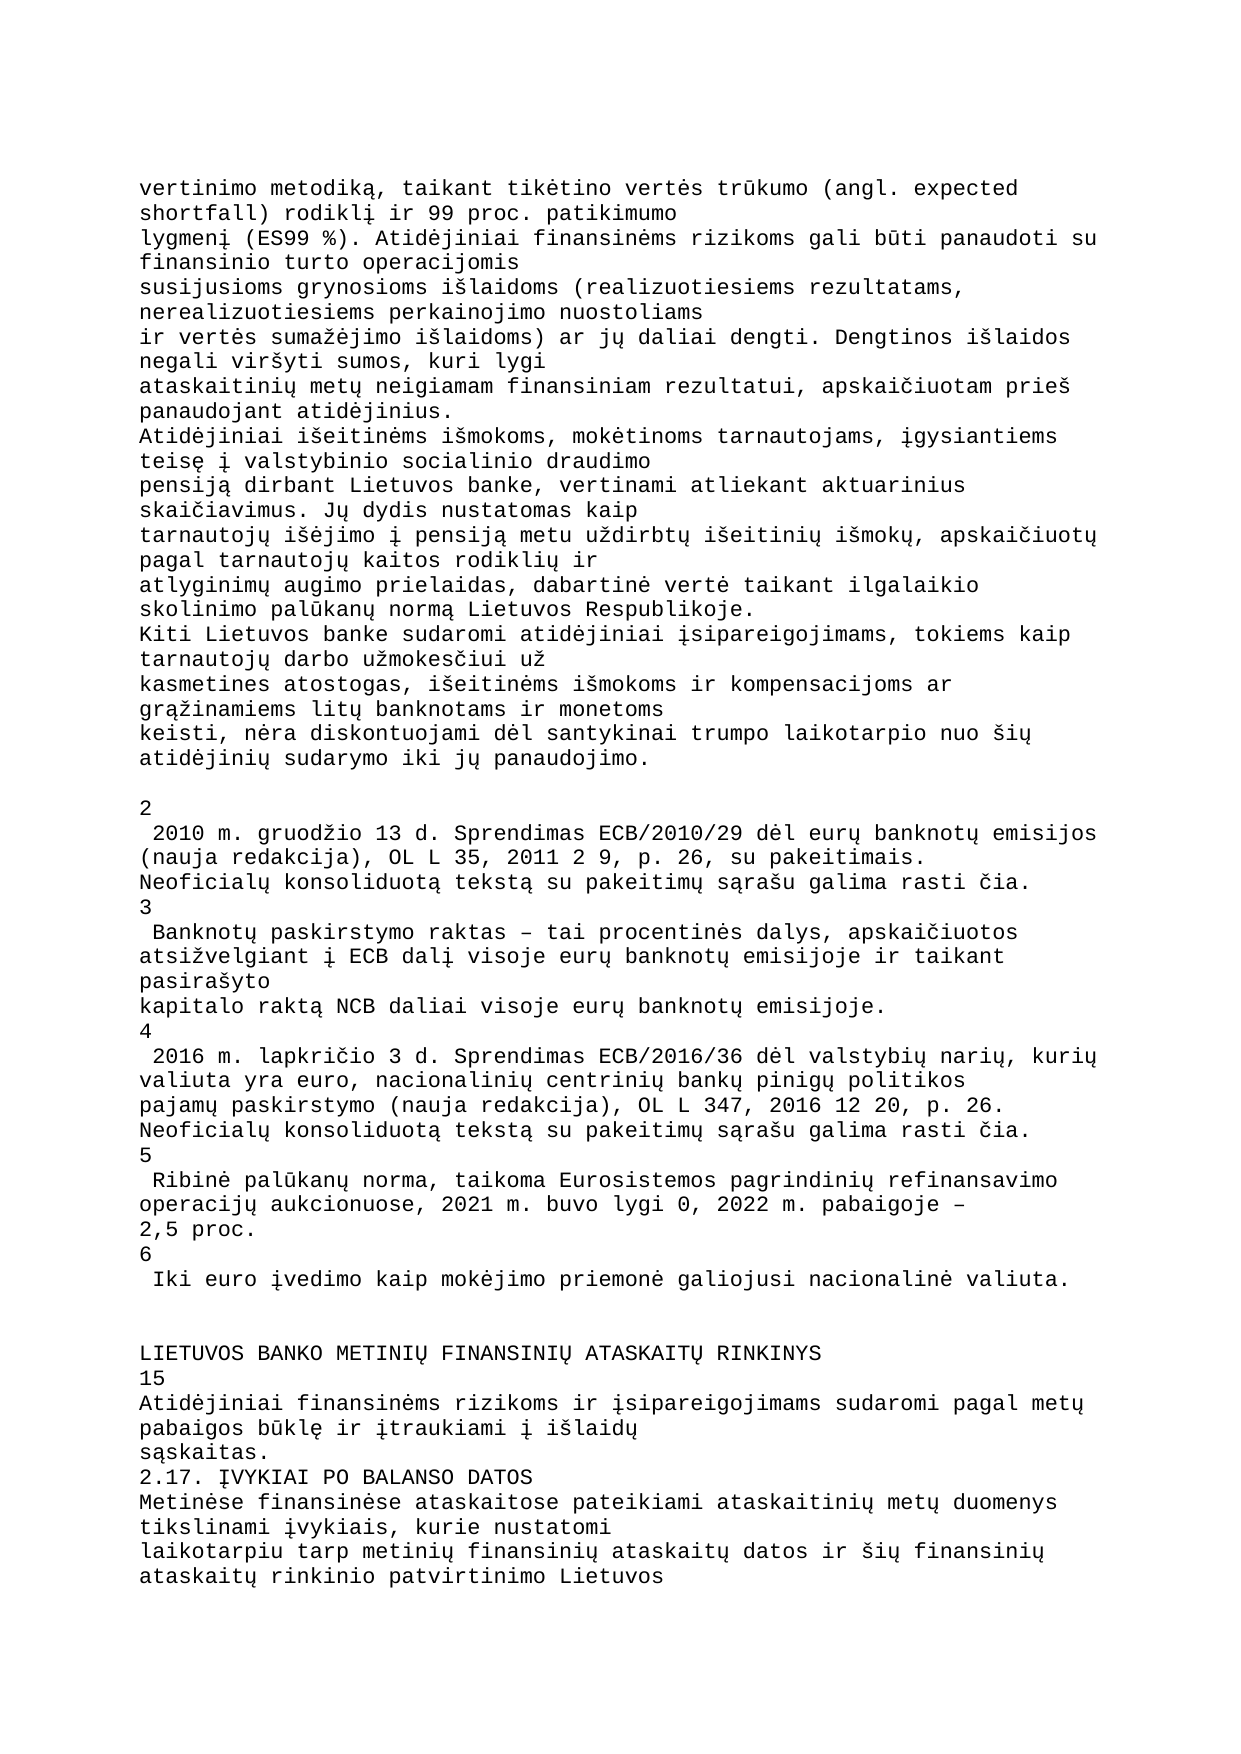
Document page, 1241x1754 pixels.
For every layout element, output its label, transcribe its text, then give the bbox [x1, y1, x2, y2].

text Banknotų paskirstymo raktas – tai procentinės dalys, apskaičiuotos atsižvelgiant į ECB dalį visoje eurų banknotų emisijoje ir taikant pasirašyto [139, 921, 1101, 995]
text ir vertės sumažėjimo išlaidoms) ar jų daliai dengti. Dengtinos išlaidos negali viršyti sumos, kuri lygi [139, 326, 1101, 376]
text 6 [139, 1243, 1101, 1268]
text keisti, nėra diskontuojami dėl santykinai trumpo laikotarpio nuo šių atidėjinių sudarymo iki jų panaudojimo. [139, 723, 1101, 772]
text pensiją dirbant Lietuvos banke, vertinami atliekant aktuarinius skaičiavimus. Jų dydis nustatomas kaip [139, 475, 1101, 524]
text sąskaitas. [139, 1442, 1101, 1466]
text 2.17. ĮVYKIAI PO BALANSO DATOS [139, 1466, 1101, 1491]
text Metinėse finansinėse ataskaitose pateikiami ataskaitinių metų duomenys tikslinami įvykiais, kurie nustatomi [139, 1491, 1101, 1541]
text LIETUVOS BANKO METINIŲ FINANSINIŲ ATASKAITŲ RINKINYS [139, 1342, 1101, 1367]
text 2010 m. gruodžio 13 d. Sprendimas ECB/2010/29 dėl eurų banknotų emisijos (nauja redakcija), OL L 35, 2011 2 9, p. 26, su pakeitimais. [139, 822, 1101, 871]
text Ribinė palūkanų norma, taikoma Eurosistemos pagrindinių refinansavimo operacijų aukcionuose, 2021 m. buvo lygi 0, 2022 m. pabaigoje – [139, 1169, 1101, 1218]
text 3 [139, 896, 1101, 921]
text Atidėjiniai išeitinėms išmokoms, mokėtinoms tarnautojams, įgysiantiems teisę į valstybinio socialinio draudimo [139, 425, 1101, 475]
text 2 [139, 797, 1101, 822]
text 5 [139, 1144, 1101, 1169]
text susijusioms grynosioms išlaidoms (realizuotiesiems rezultatams, nerealizuotiesiems perkainojimo nuostoliams [139, 276, 1101, 326]
text 15 [139, 1367, 1101, 1392]
text Kiti Lietuvos banke sudaromi atidėjiniai įsipareigojimams, tokiems kaip tarnautojų darbo užmokesčiui už [139, 623, 1101, 673]
text laikotarpiu tarp metinių finansinių ataskaitų datos ir šių finansinių ataskaitų rinkinio patvirtinimo Lietuvos [139, 1541, 1101, 1590]
text vertinimo metodiką, taikant tikėtino vertės trūkumo (angl. expected shortfall) rodiklį ir 99 proc. patikimumo [139, 177, 1101, 227]
text Neoficialų konsoliduotą tekstą su pakeitimų sąrašu galima rasti čia. [139, 871, 1101, 896]
text kasmetines atostogas, išeitinėms išmokoms ir kompensacijoms ar grąžinamiems litų banknotams ir monetoms [139, 673, 1101, 723]
text pajamų paskirstymo (nauja redakcija), OL L 347, 2016 12 20, p. 26. Neoficialų konsoliduotą tekstą su pakeitimų sąrašu galima rasti čia. [139, 1094, 1101, 1144]
text lygmenį (ES99 %). Atidėjiniai finansinėms rizikoms gali būti panaudoti su finansinio turto operacijomis [139, 227, 1101, 276]
text ataskaitinių metų neigiamam finansiniam rezultatui, apskaičiuotam prieš panaudojant atidėjinius. [139, 376, 1101, 425]
text 2016 m. lapkričio 3 d. Sprendimas ECB/2016/36 dėl valstybių narių, kurių valiuta yra euro, nacionalinių centrinių bankų pinigų politikos [139, 1045, 1101, 1094]
text 4 [139, 1020, 1101, 1045]
text kapitalo raktą NCB daliai visoje eurų banknotų emisijoje. [139, 995, 1101, 1020]
text 2,5 proc. [139, 1218, 1101, 1243]
text atlyginimų augimo prielaidas, dabartinė vertė taikant ilgalaikio skolinimo palūkanų normą Lietuvos Respublikoje. [139, 574, 1101, 623]
text Iki euro įvedimo kaip mokėjimo priemonė galiojusi nacionalinė valiuta. [139, 1268, 1101, 1293]
text Atidėjiniai finansinėms rizikoms ir įsipareigojimams sudaromi pagal metų pabaigos būklę ir įtraukiami į išlaidų [139, 1392, 1101, 1442]
text tarnautojų išėjimo į pensiją metu uždirbtų išeitinių išmokų, apskaičiuotų pagal tarnautojų kaitos rodiklių ir [139, 524, 1101, 574]
